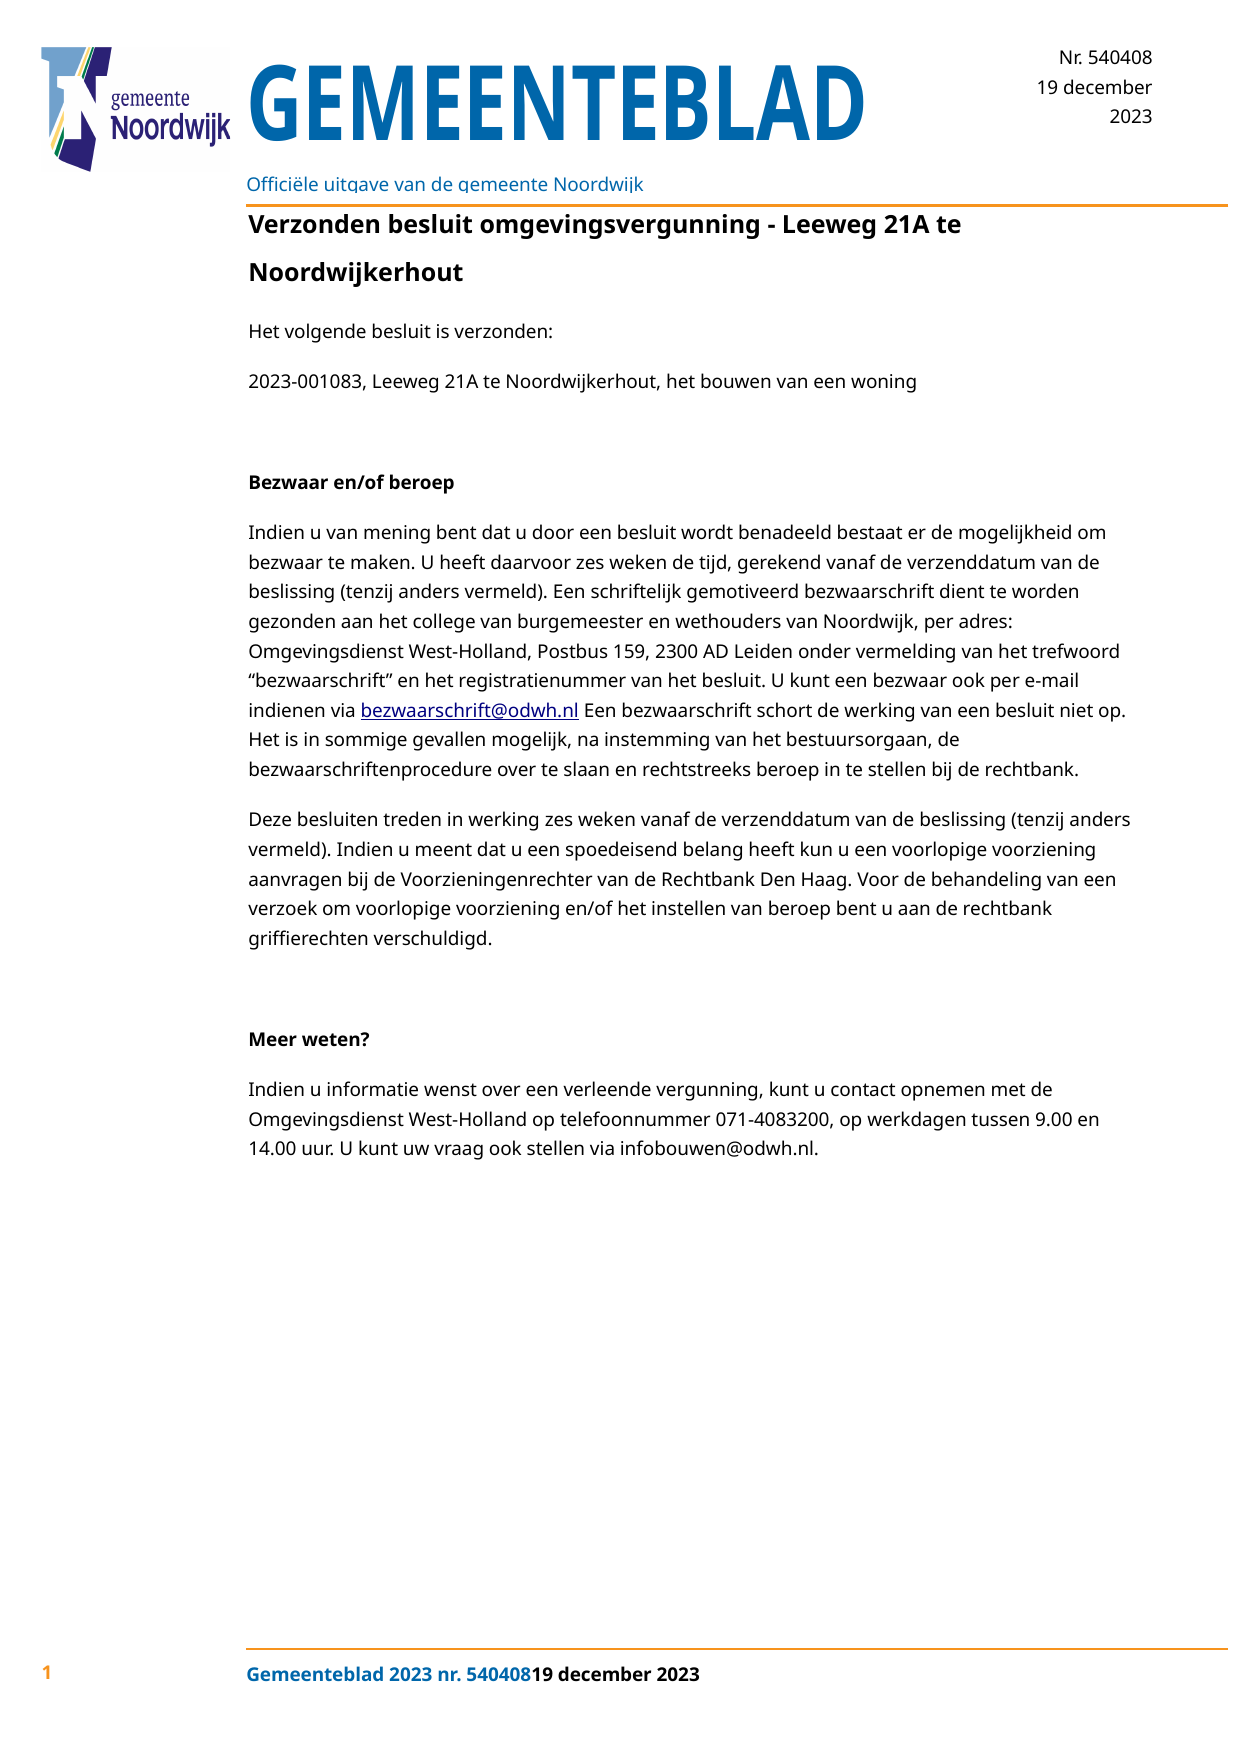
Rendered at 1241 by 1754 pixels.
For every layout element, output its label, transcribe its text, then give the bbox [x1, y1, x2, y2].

picture [41, 47, 231, 172]
text 2023-001083, Leeweg 21A te Noordwijkerhout, het bouwen van een woning [248, 368, 1152, 394]
text Het volgende besluit is verzonden: [248, 318, 1152, 344]
text Meer weten? [248, 1026, 1152, 1052]
text Verzonden besluit omgevingsvergunning - Leeweg 21A te Noordwijkerhout [248, 207, 1152, 288]
text Deze besluiten treden in werking zes weken vanaf de verzenddatum van de beslissing (tenzij anders vermeld). Indien u meent dat u een spoedeisend belang heeft kun u een voorlopige voorziening aanvragen bij de Voorzieningenrechter van de Rechtbank Den Haag. Voor de behandeling van een verzoek om voorlopige voorziening en/of het instellen van beroep bent u aan de rechtbank griffierechten verschuldigd. [248, 807, 1152, 951]
text Indien u informatie wenst over een verleende vergunning, kunt u contact opnemen met de Omgevingsdienst West-Holland op telefoonnummer 071-4083200, op werkdagen tussen 9.00 en 14.00 uur. U kunt uw vraag ook stellen via infobouwen@odwh.nl. [248, 1076, 1152, 1161]
text Indien u van mening bent dat u door een besluit wordt benadeeld bestaat er de mogelijkheid om bezwaar te maken. U heeft daarvoor zes weken de tijd, gerekend vanaf de verzenddatum van de beslissing (tenzij anders vermeld). Een schriftelijk gemotiveerd bezwaarschrift dient te worden gezonden aan het college van burgemeester en wethouders van Noordwijk, per adres: Omgevingsdienst West-Holland, Postbus 159, 2300 AD Leiden onder vermelding van het trefwoord “bezwaarschrift” en het registratienummer van het besluit. U kunt een bezwaar ook per e-mail indienen via bezwaarschrift@odwh.nl Een bezwaarschrift schort de werking van een besluit niet op. Het is in sommige gevallen mogelijk, na instemming van het bestuursorgaan, de bezwaarschriftenprocedure over te slaan en rechtstreeks beroep in te stellen bij de rechtbank. [248, 519, 1152, 782]
text Bezwaar en/of beroep [248, 469, 1152, 495]
